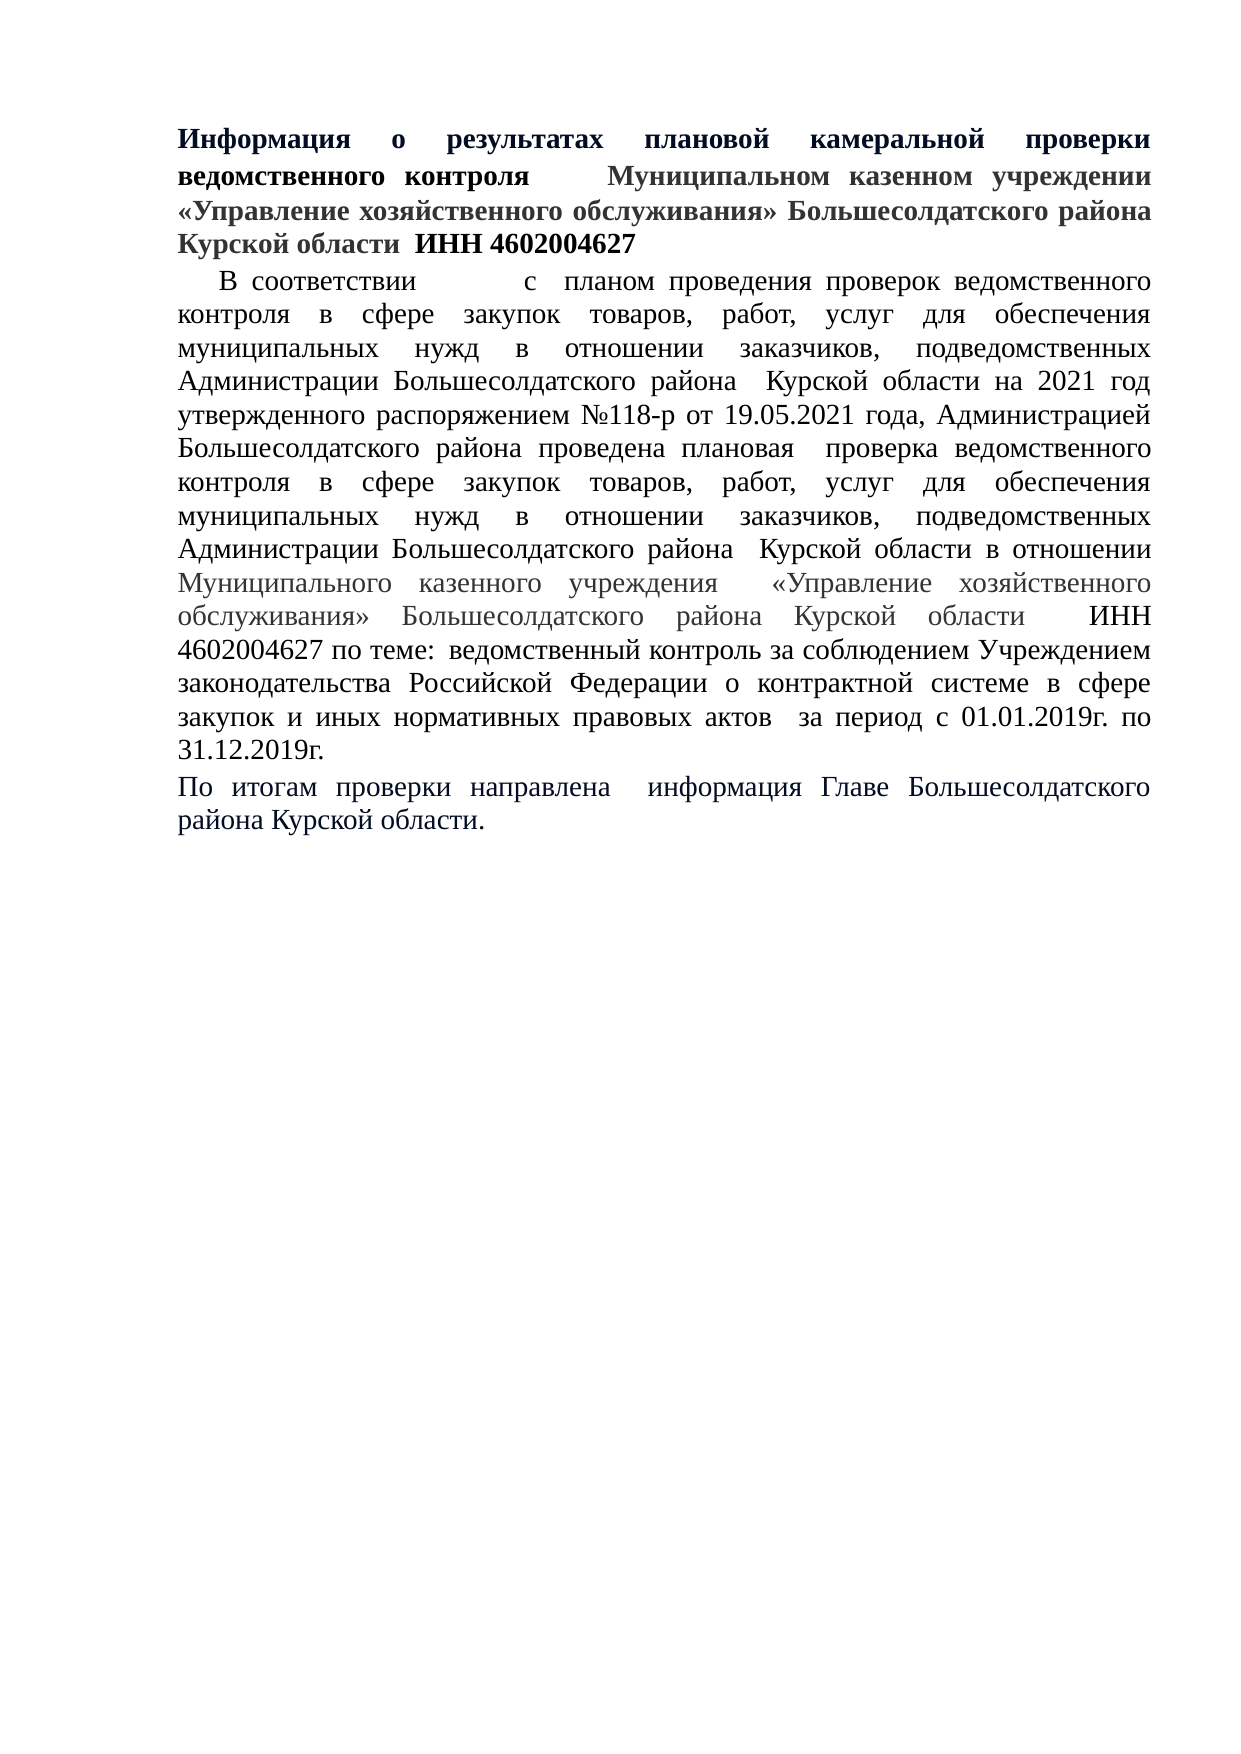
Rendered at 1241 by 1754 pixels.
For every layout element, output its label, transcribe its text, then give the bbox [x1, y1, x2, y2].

text В соответствии с планом проведения проверок ведомственного контроля в сфере закупок товаров, работ, услуг для обеспечения муниципальных нужд в отношении заказчиков, подведомственных Администрации Большесолдатского района Курской области на 2021 год утвержденного распоряжением №118-р от 19.05.2021 года, Администрацией Большесолдатского района проведена плановая проверка ведомственного контроля в сфере закупок товаров, работ, услуг для обеспечения муниципальных нужд в отношении заказчиков, подведомственных Администрации Большесолдатского района Курской области в отношении Муниципального казенного учреждения «Управление хозяйственного обслуживания» Большесолдатского района Курской области ИНН 4602004627 по теме: ведомственный контроль за соблюдением Учреждением законодательства Российской Федерации о контрактной системе в сфере закупок и иных нормативных правовых актов за период с 01.01.2019г. по 31.12.2019г. [177, 263, 1152, 766]
text По итогам проверки направлена информация Главе Большесолдатского района Курской области. [177, 769, 1152, 836]
text Информация о результатах плановой камеральной проверки ведомственного контроля Муниципальном казенном учреждении «Управление хозяйственного обслуживания» Большесолдатского района Курской области ИНН 4602004627 [177, 121, 1152, 260]
